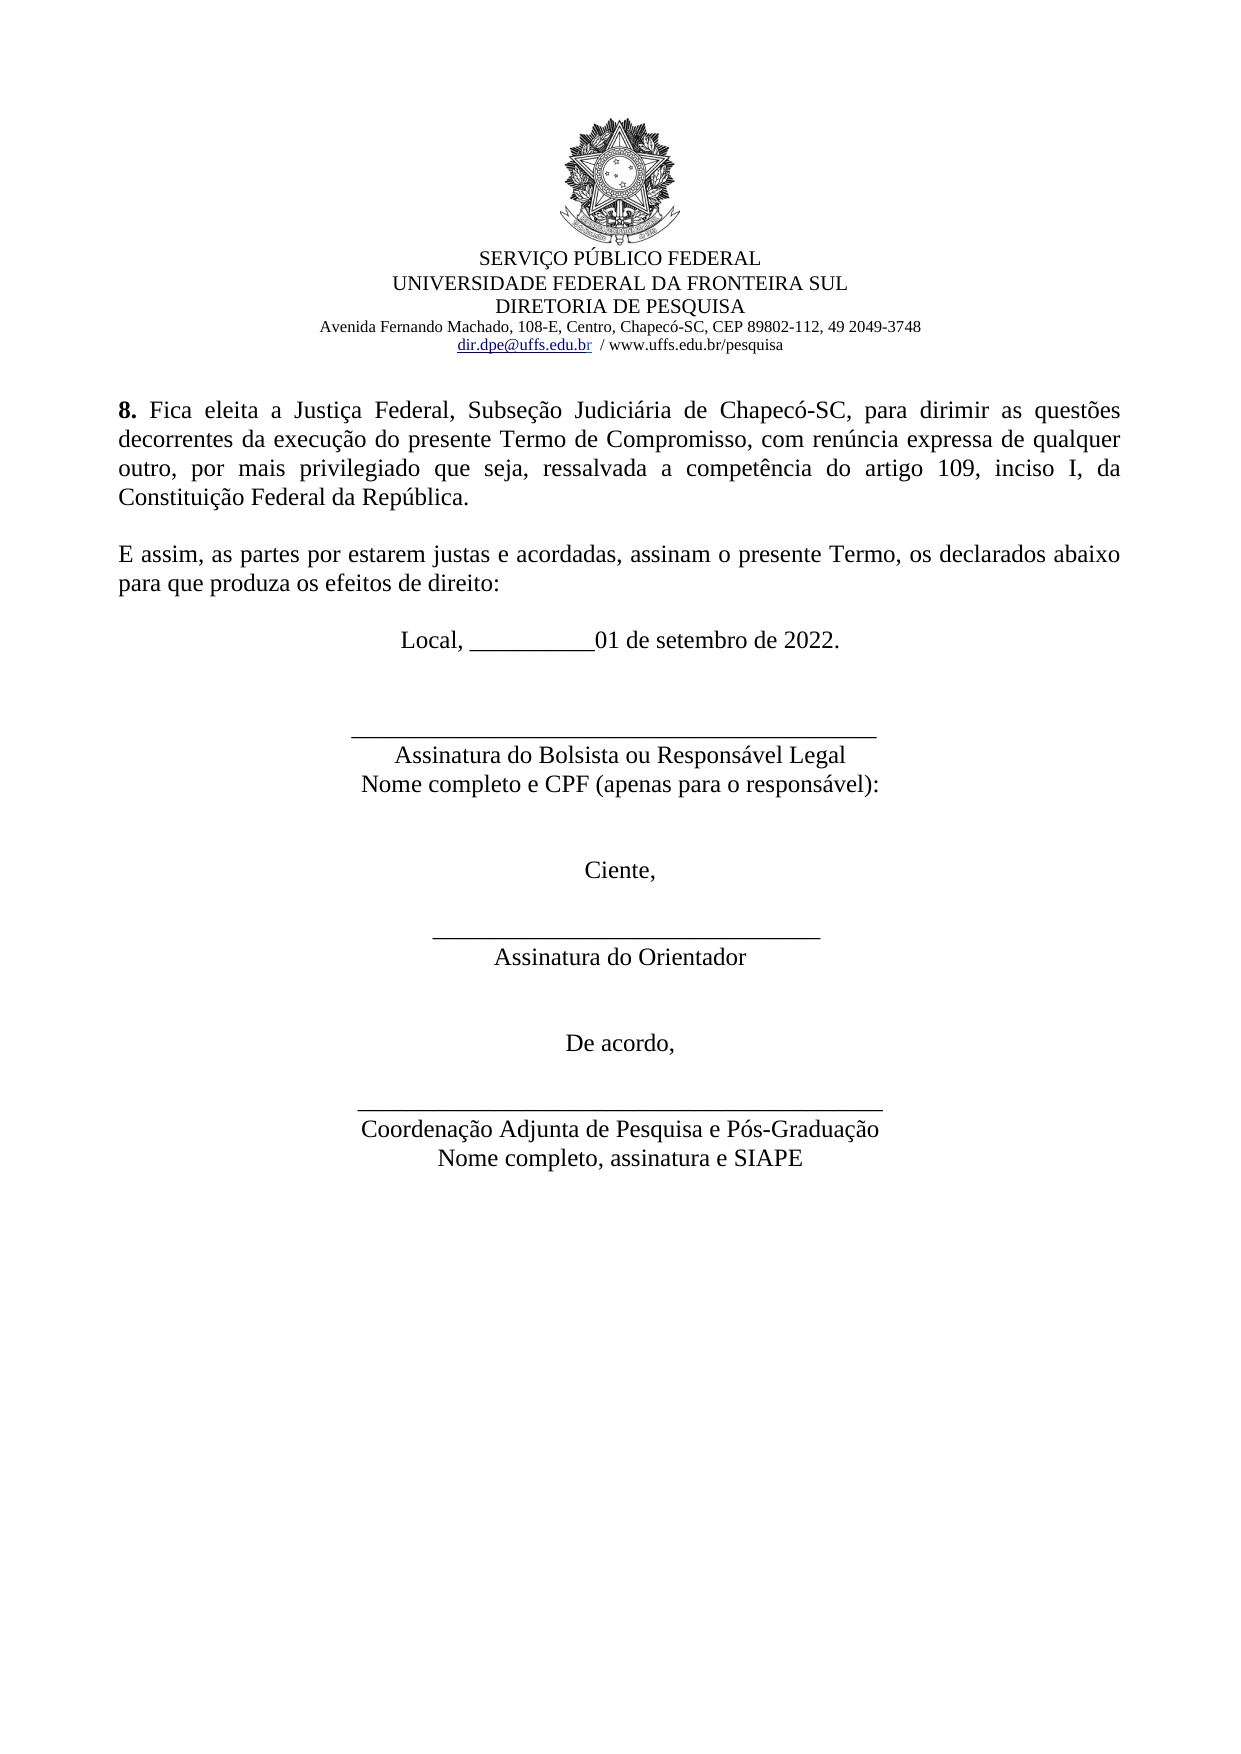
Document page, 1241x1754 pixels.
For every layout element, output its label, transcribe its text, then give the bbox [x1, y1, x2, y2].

text Nome completo, assinatura e SIAPE [118, 1143, 1122, 1172]
text 8. Fica eleita a Justiça Federal, Subseção Judiciária de Chapecó-SC, para dirimir as questões decorrentes da execução do presente Termo de Compromisso, com renúncia expressa de qualquer outro, por mais privilegiado que seja, ressalvada a competência do artigo 109, inciso I, da Constituição Federal da República. [118, 395, 1122, 510]
text E assim, as partes por estarem justas e acordadas, assinam o presente Termo, os declarados abaixo para que produza os efeitos de direito: [118, 539, 1122, 597]
text Ciente, [118, 855, 1122, 884]
text Assinatura do Bolsista ou Responsável Legal [118, 740, 1122, 769]
text __________________________________________ [118, 1085, 1122, 1114]
text _______________________________ [118, 913, 1122, 942]
text Assinatura do Orientador [118, 942, 1122, 970]
text Nome completo e CPF (apenas para o responsável): [118, 769, 1122, 798]
text __________________________________________ [118, 712, 1122, 740]
text Local, __________01 de setembro de 2022. [118, 625, 1122, 654]
text Coordenação Adjunta de Pesquisa e Pós-Graduação [118, 1114, 1122, 1143]
text De acordo, [118, 1028, 1122, 1057]
